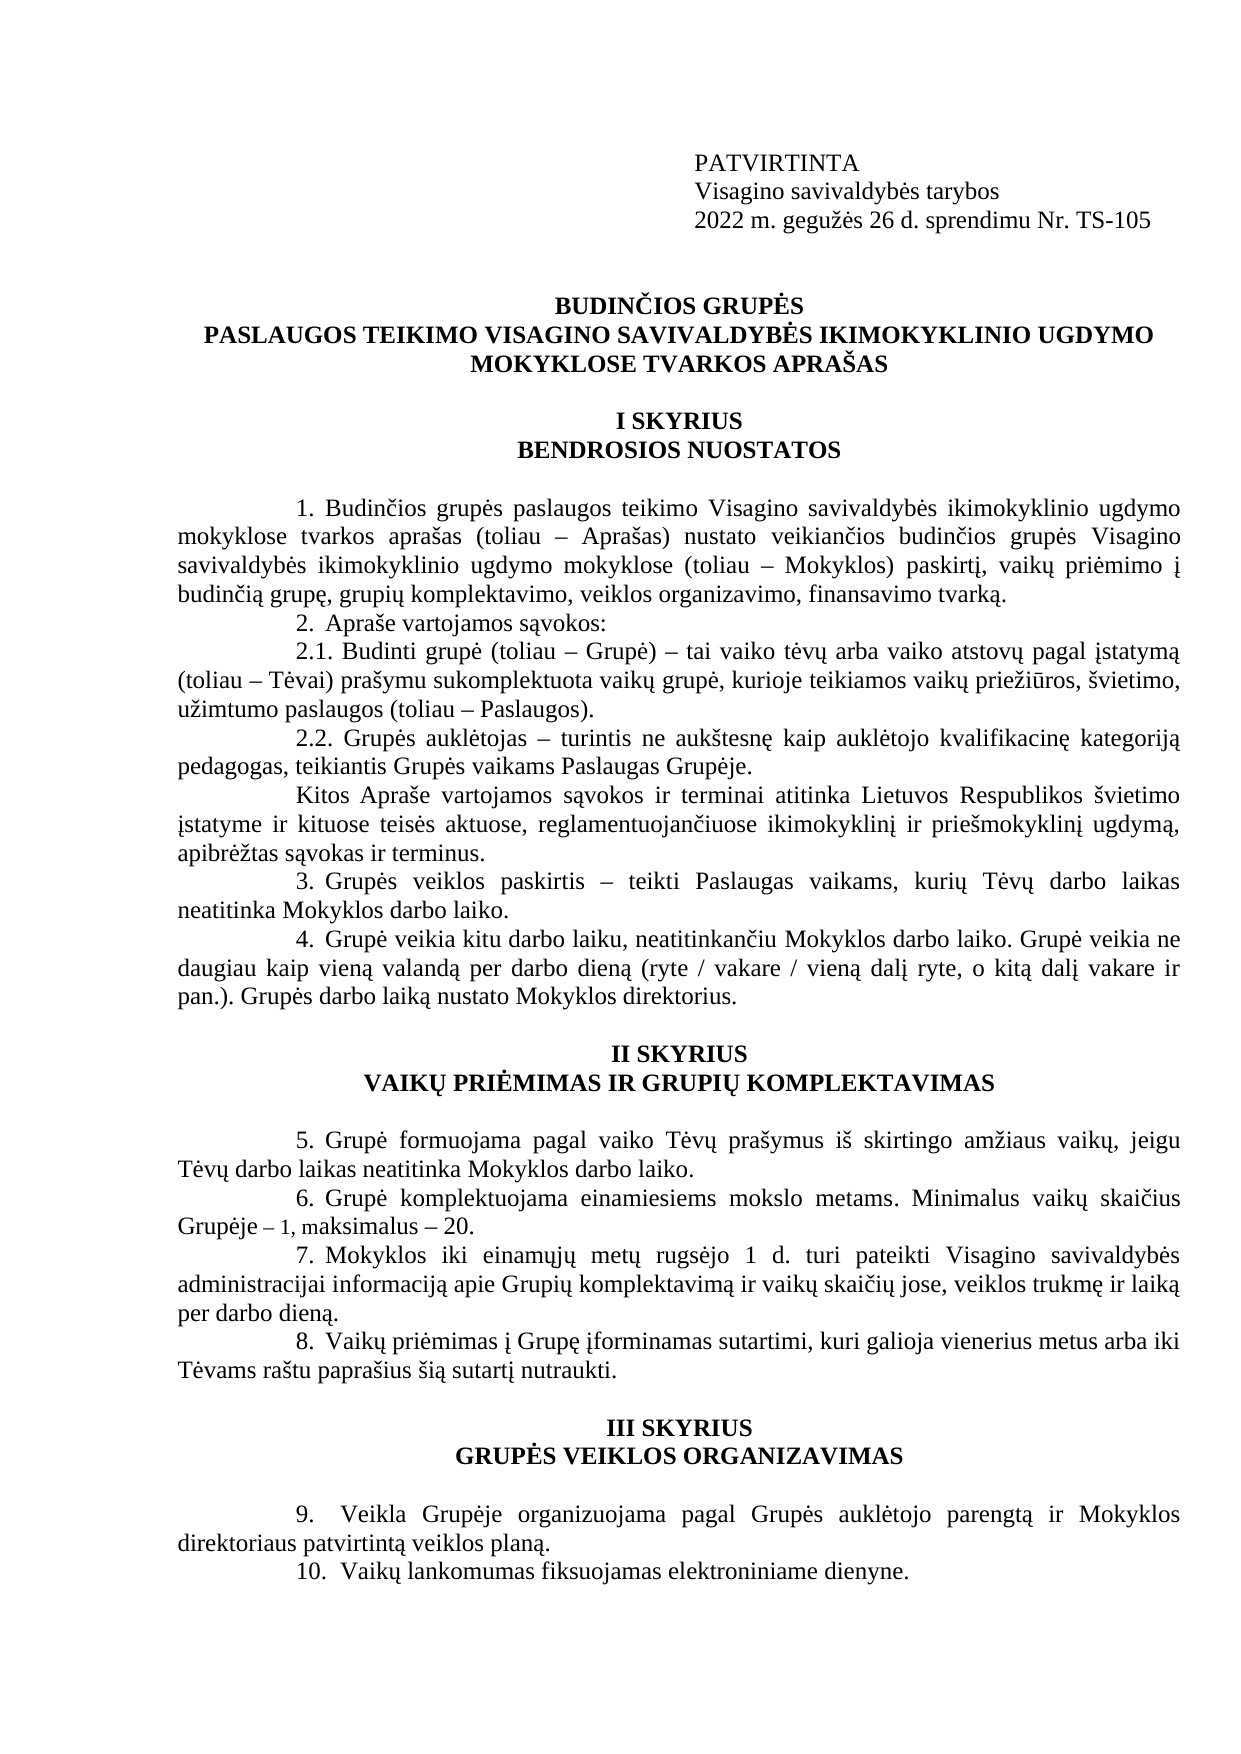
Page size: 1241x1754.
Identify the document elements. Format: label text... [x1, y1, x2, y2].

text 4. Grupė veikia kitu darbo laiku, neatitinkančiu Mokyklos darbo laiko. Grupė veikia ne daugiau kaip vieną valandą per darbo dieną (ryte / vakare / vieną dalį ryte, o kitą dalį vakare ir pan.). Grupės darbo laiką nustato Mokyklos direktorius. [177, 924, 1181, 1010]
text 2.1. Budinti grupė (toliau – Grupė) – tai vaiko tėvų arba vaiko atstovų pagal įstatymą (toliau – Tėvai) prašymu sukomplektuota vaikų grupė, kurioje teikiamos vaikų priežiūros, švietimo, užimtumo paslaugos (toliau – Paslaugos). [177, 636, 1181, 723]
text 6. Grupė komplektuojama einamiesiems mokslo metams. Minimalus vaikų skaičius Grupėje – 1, maksimalus – 20. [177, 1183, 1181, 1240]
text III SKYRIUS [177, 1413, 1181, 1441]
text 10. Vaikų lankomumas fiksuojamas elektroniniame dienyne. [177, 1556, 1181, 1585]
text Kitos Apraše vartojamos sąvokos ir terminai atitinka Lietuvos Respublikos švietimo įstatyme ir kituose teisės aktuose, reglamentuojančiuose ikimokyklinį ir priešmokyklinį ugdymą, apibrėžtas sąvokas ir terminus. [177, 780, 1181, 866]
text PATVIRTINTA [177, 148, 1181, 176]
text 3. Grupės veiklos paskirtis – teikti Paslaugas vaikams, kurių Tėvų darbo laikas neatitinka Mokyklos darbo laiko. [177, 866, 1181, 924]
text 9. Veikla Grupėje organizuojama pagal Grupės auklėtojo parengtą ir Mokyklos direktoriaus patvirtintą veiklos planą. [177, 1499, 1181, 1556]
text 7. Mokyklos iki einamųjų metų rugsėjo 1 d. turi pateikti Visagino savivaldybės administracijai informaciją apie Grupių komplektavimą ir vaikų skaičių jose, veiklos trukmę ir laiką per darbo dieną. [177, 1240, 1181, 1326]
text 8. Vaikų priėmimas į Grupę įforminamas sutartimi, kuri galioja vienerius metus arba iki Tėvams raštu paprašius šią sutartį nutraukti. [177, 1326, 1181, 1384]
text 1. Budinčios grupės paslaugos teikimo Visagino savivaldybės ikimokyklinio ugdymo mokyklose tvarkos aprašas (toliau – Aprašas) nustato veikiančios budinčios grupės Visagino savivaldybės ikimokyklinio ugdymo mokyklose (toliau – Mokyklos) paskirtį, vaikų priėmimo į budinčią grupę, grupių komplektavimo, veiklos organizavimo, finansavimo tvarką. [177, 493, 1181, 608]
text 2022 m. gegužės 26 d. sprendimu Nr. TS-105 [177, 205, 1181, 234]
text I SKYRIUS [177, 406, 1181, 435]
text BUDINČIOS GRUPĖS [177, 291, 1181, 320]
text Visagino savivaldybės tarybos [177, 176, 1181, 205]
text GRUPĖS VEIKLOS ORGANIZAVIMAS [177, 1441, 1181, 1470]
text 5. Grupė formuojama pagal vaiko Tėvų prašymus iš skirtingo amžiaus vaikų, jeigu Tėvų darbo laikas neatitinka Mokyklos darbo laiko. [177, 1125, 1181, 1183]
text VAIKŲ priėmimas ir grupių KOMPLEKTAVIMAS [177, 1068, 1181, 1096]
text II SKYRIUS [177, 1039, 1181, 1068]
text 2.2. Grupės auklėtojas – turintis ne aukštesnę kaip auklėtojo kvalifikacinę kategoriją pedagogas, teikiantis Grupės vaikams Paslaugas Grupėje. [177, 723, 1181, 780]
text BENDROSIOS NUOSTATOS [177, 435, 1181, 464]
text PASLAUGOS TEIKIMO VISAGINO SAVIVALDYBĖS IKIMOKYKLINIO UGDYMO MOKYKLOSE TVARKOS APRAŠAS [177, 320, 1181, 378]
text 2. Apraše vartojamos sąvokos: [177, 608, 1181, 636]
